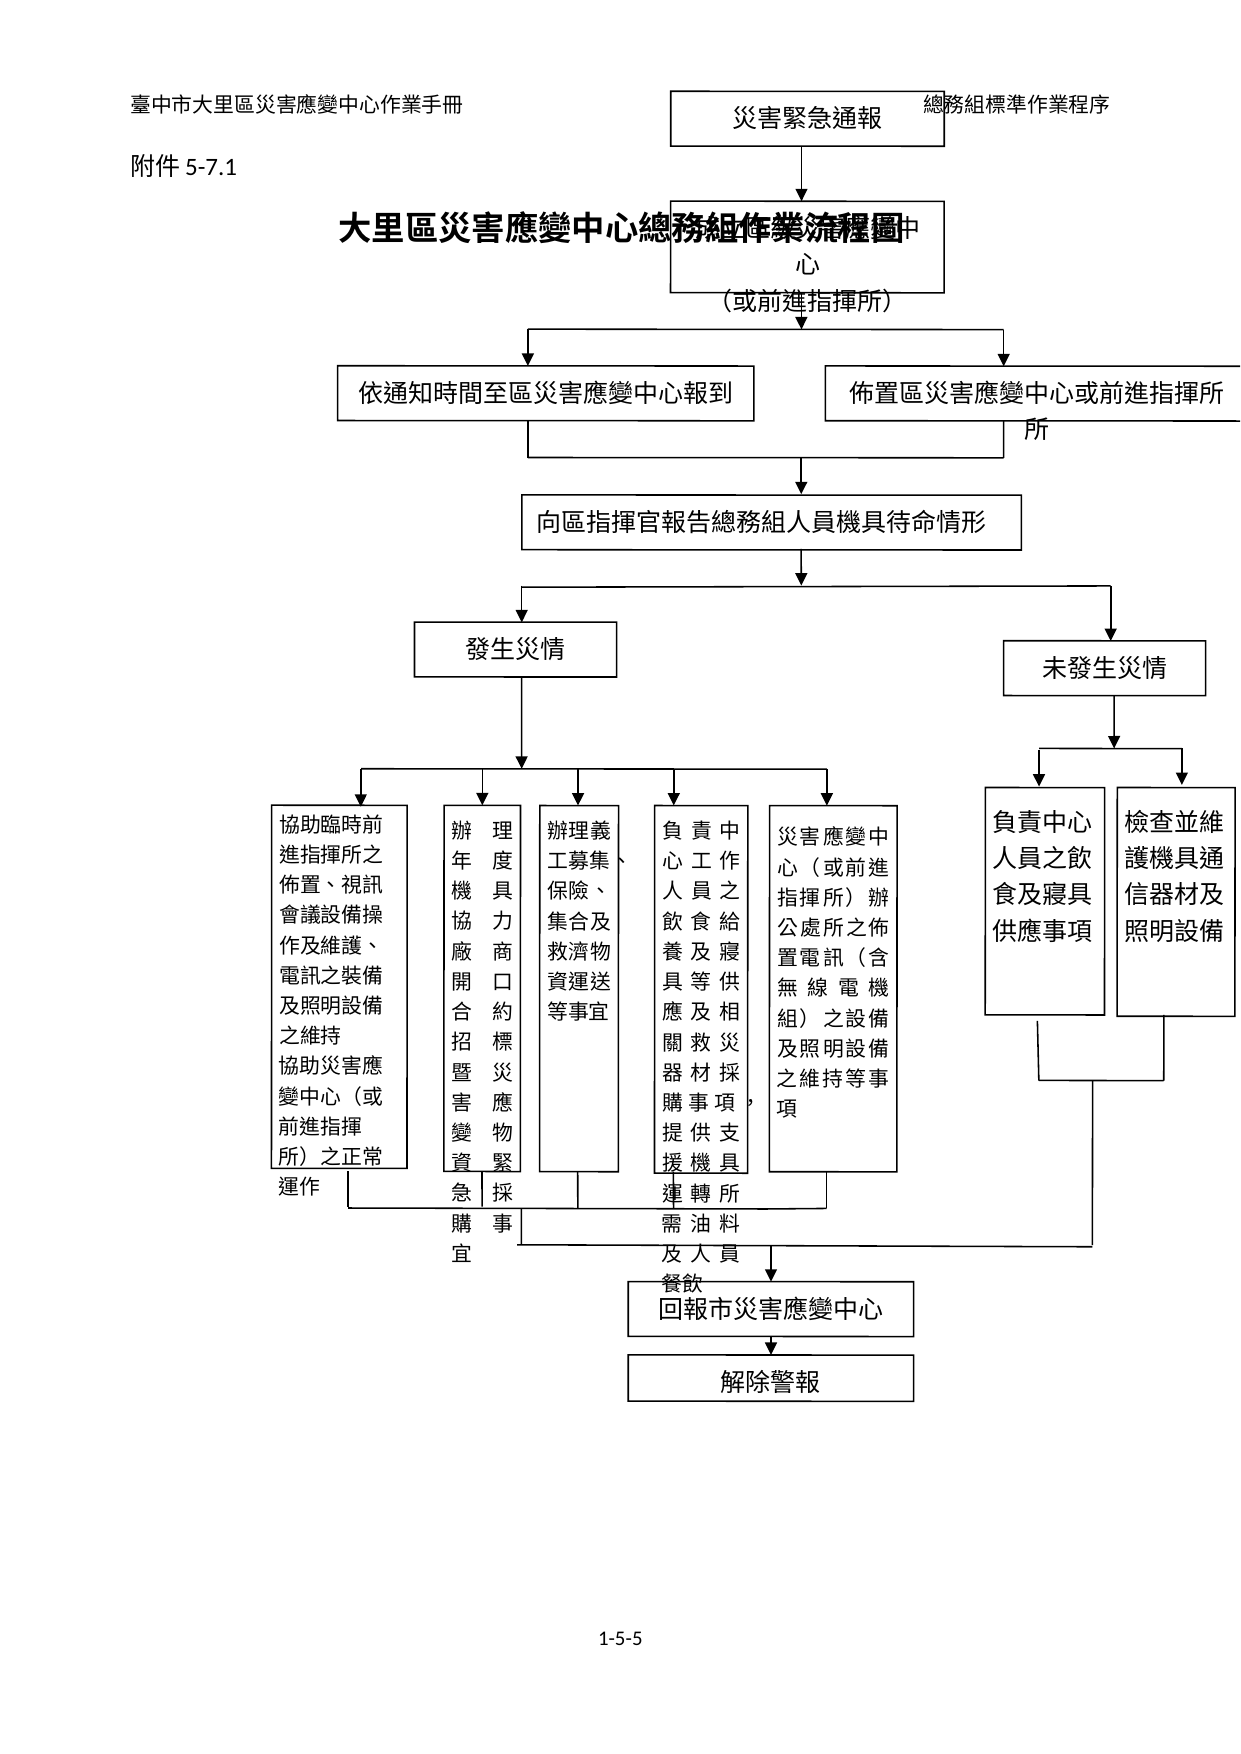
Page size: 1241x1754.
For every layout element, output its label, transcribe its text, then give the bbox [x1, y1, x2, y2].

text [802, 146, 1110, 183]
text 大里區災害應變中心總務組作業流程圖 [945, 202, 1113, 250]
text 附件5-7.1 [130, 146, 801, 183]
text 大里區災害應變中心總務組作業流程圖 [130, 202, 669, 250]
text 大里區災害應變中心總務組作業流程圖 [672, 202, 943, 250]
